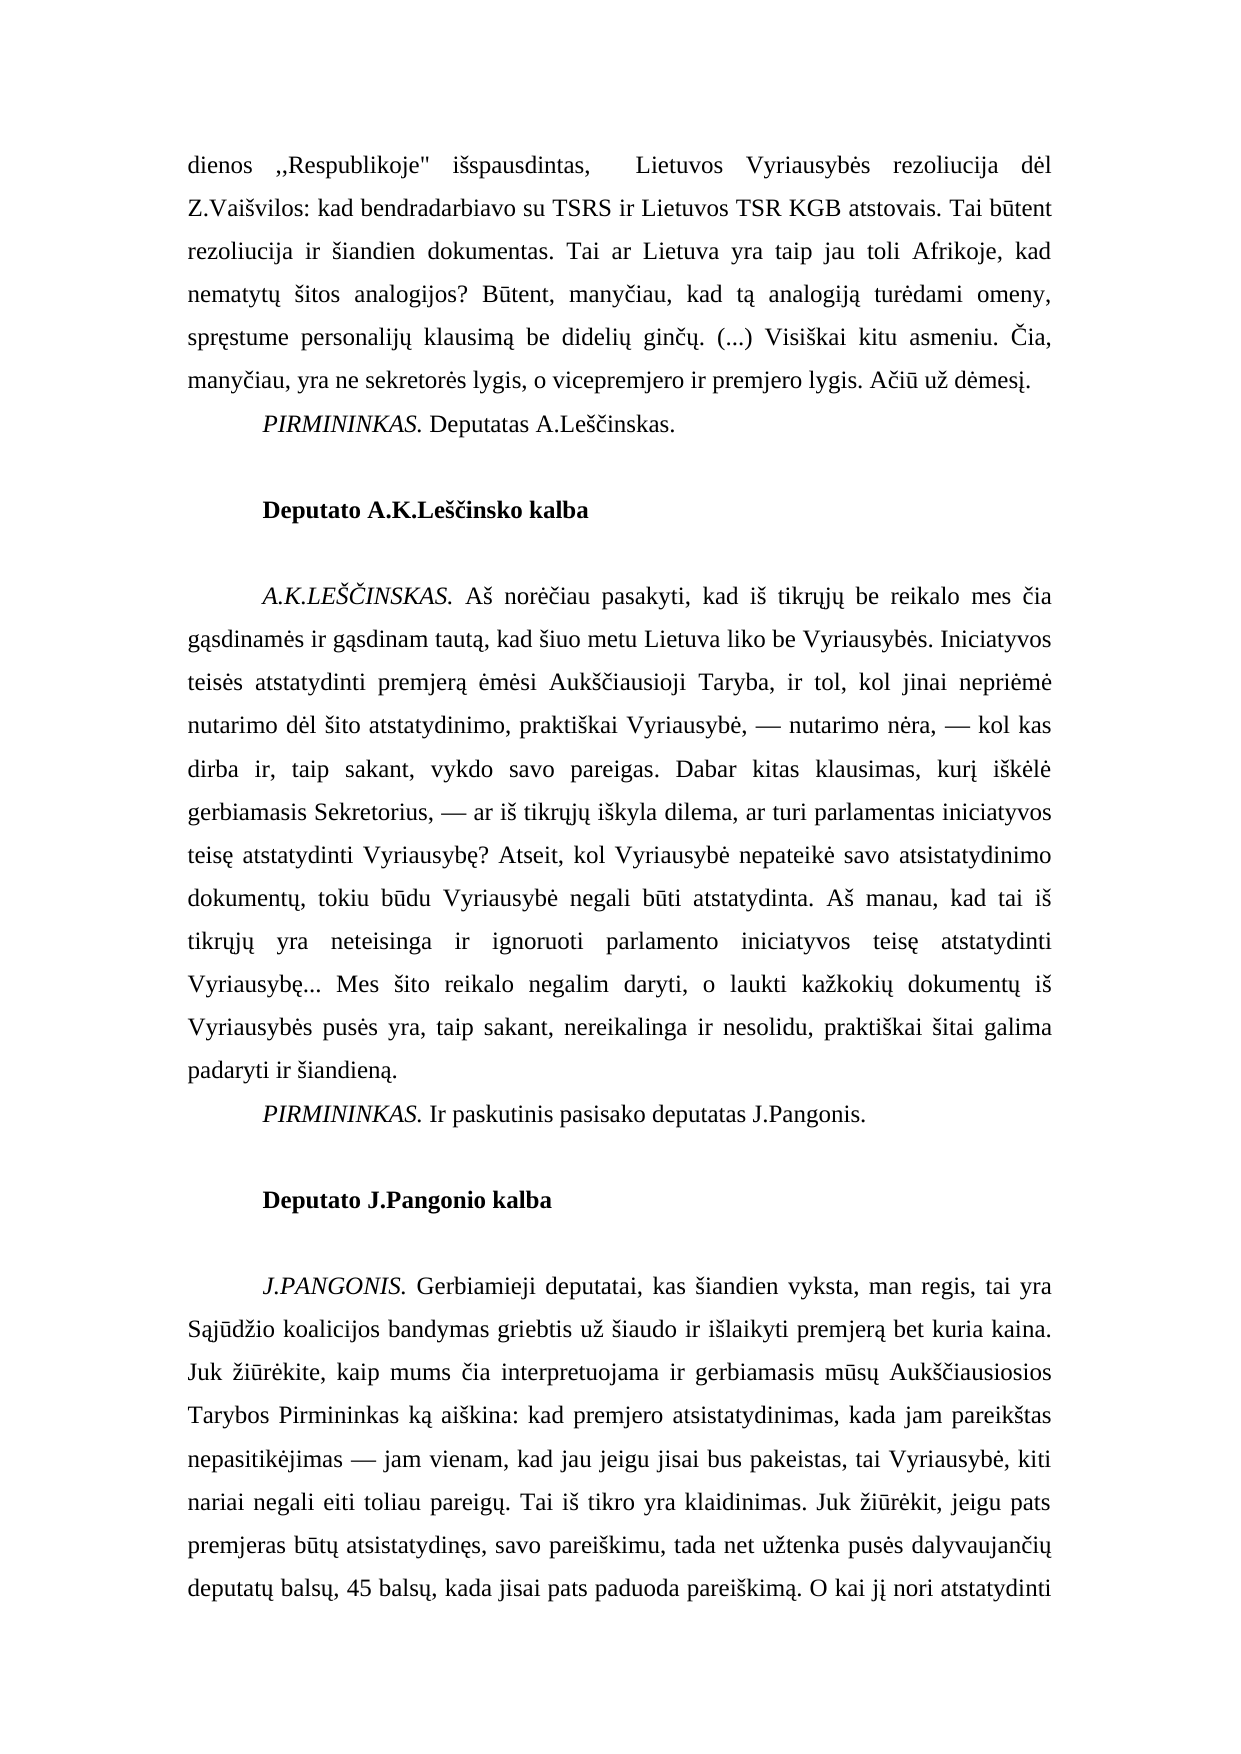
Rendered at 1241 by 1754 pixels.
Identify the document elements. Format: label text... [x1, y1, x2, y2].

text J.PANGONIS. Gerbiamieji deputatai, kas šiandien vyksta, man regis, tai yra Sąjūdžio koalicijos bandymas griebtis už šiaudo ir išlaikyti premjerą bet kuria kaina. Juk žiūrėkite, kaip mums čia interpretuojama ir gerbiamasis mūsų Aukščiausiosios Tarybos Pirmininkas ką aiškina: kad premjero atsistatydinimas, kada jam pareikštas nepasitikėjimas — jam vienam, kad jau jeigu jisai bus pakeistas, tai Vyriausybė, kiti nariai negali eiti toliau pareigų. Tai iš tikro yra klaidinimas. Juk žiūrėkit, jeigu pats premjeras būtų atsistatydinęs, savo pareiškimu, tada net užtenka pusės dalyvaujančių deputatų balsų, 45 balsų, kada jisai pats paduoda pareiškimą. O kai jį nori atstatydinti [187, 1271, 1053, 1602]
text PIRMININKAS. Ir paskutinis pasisako deputatas J.Pangonis. [187, 1099, 1053, 1127]
text Deputato J.Pangonio kalba [187, 1185, 1053, 1214]
text Deputato A.K.Leščinsko kalba [187, 495, 1053, 524]
text PIRMININKAS. Deputatas A.Leščinskas. [187, 409, 1053, 437]
text dienos ,,Respublikoje" išspausdintas, Lietuvos Vyriausybės rezoliucija dėl Z.Vaišvilos: kad bendradarbiavo su TSRS ir Lietuvos TSR KGB atstovais. Tai būtent rezoliucija ir šiandien dokumentas. Tai ar Lietuva yra taip jau toli Afrikoje, kad nematytų šitos analogijos? Būtent, manyčiau, kad tą analogiją turėdami omeny, spręstume personalijų klausimą be didelių ginčų. (...) Visiškai kitu asmeniu. Čia, manyčiau, yra ne sekretorės lygis, o vicepremjero ir premjero lygis. Ačiū už dėmesį. [187, 150, 1053, 394]
text A.K.LEŠČINSKAS. Aš norėčiau pasakyti, kad iš tikrųjų be reikalo mes čia gąsdinamės ir gąsdinam tautą, kad šiuo metu Lietuva liko be Vyriausybės. Iniciatyvos teisės atstatydinti premjerą ėmėsi Aukščiausioji Taryba, ir tol, kol jinai nepriėmė nutarimo dėl šito atstatydinimo, praktiškai Vyriausybė, — nutarimo nėra, — kol kas dirba ir, taip sakant, vykdo savo pareigas. Dabar kitas klausimas, kurį iškėlė gerbiamasis Sekretorius, — ar iš tikrųjų iškyla dilema, ar turi parlamentas iniciatyvos teisę atstatydinti Vyriausybę? Atseit, kol Vyriausybė nepateikė savo atsistatydinimo dokumentų, tokiu būdu Vyriausybė negali būti atstatydinta. Aš manau, kad tai iš tikrųjų yra neteisinga ir ignoruoti parlamento iniciatyvos teisę atstatydinti Vyriausybę... Mes šito reikalo negalim daryti, o laukti kažkokių dokumentų iš Vyriausybės pusės yra, taip sakant, nereikalinga ir nesolidu, praktiškai šitai galima padaryti ir šiandieną. [187, 581, 1053, 1084]
